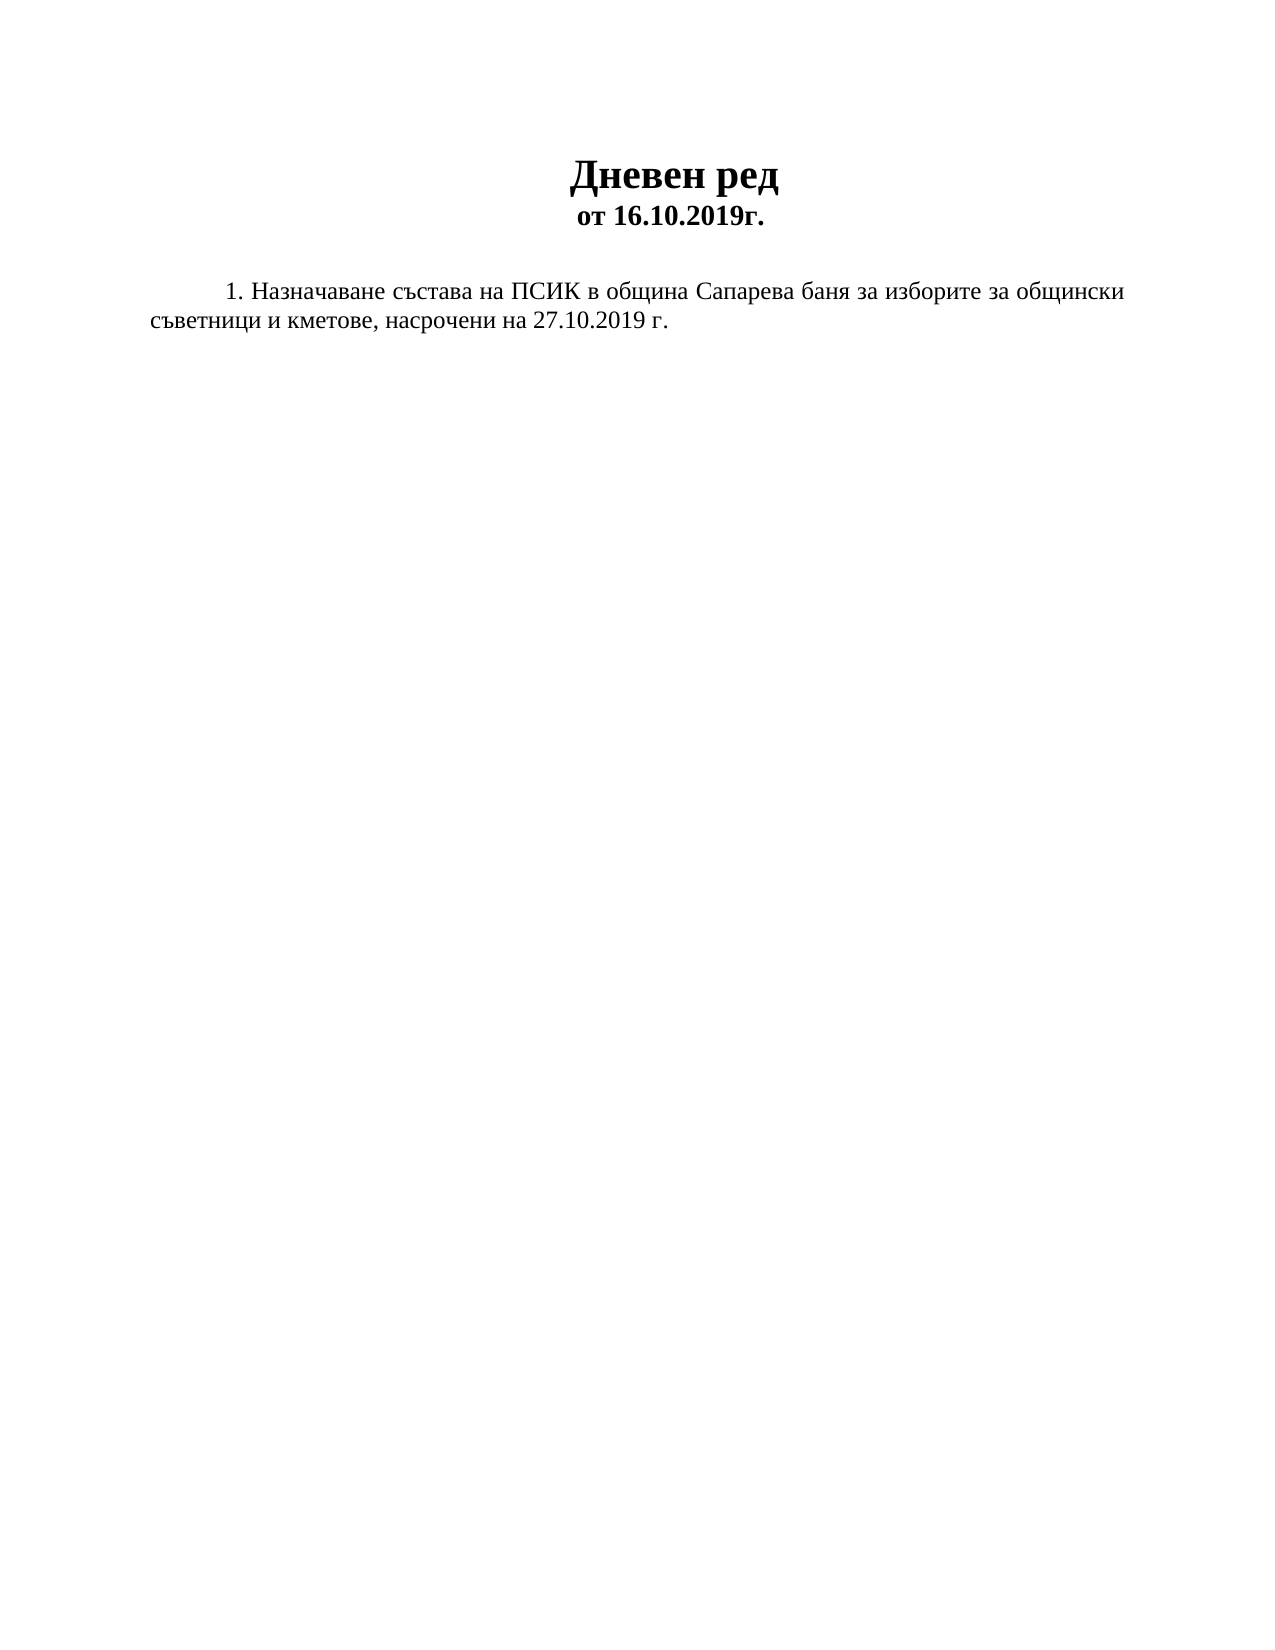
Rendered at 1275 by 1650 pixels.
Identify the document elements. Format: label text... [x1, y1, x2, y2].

text Дневен ред [150, 150, 1125, 198]
text 1. Назначаване състава на ПСИК в община Сапарева баня за изборите за общински съветници и кметове, насрочени на 27.10.2019 г. [150, 276, 1125, 334]
text от 16.10.2019г. [150, 198, 1125, 231]
